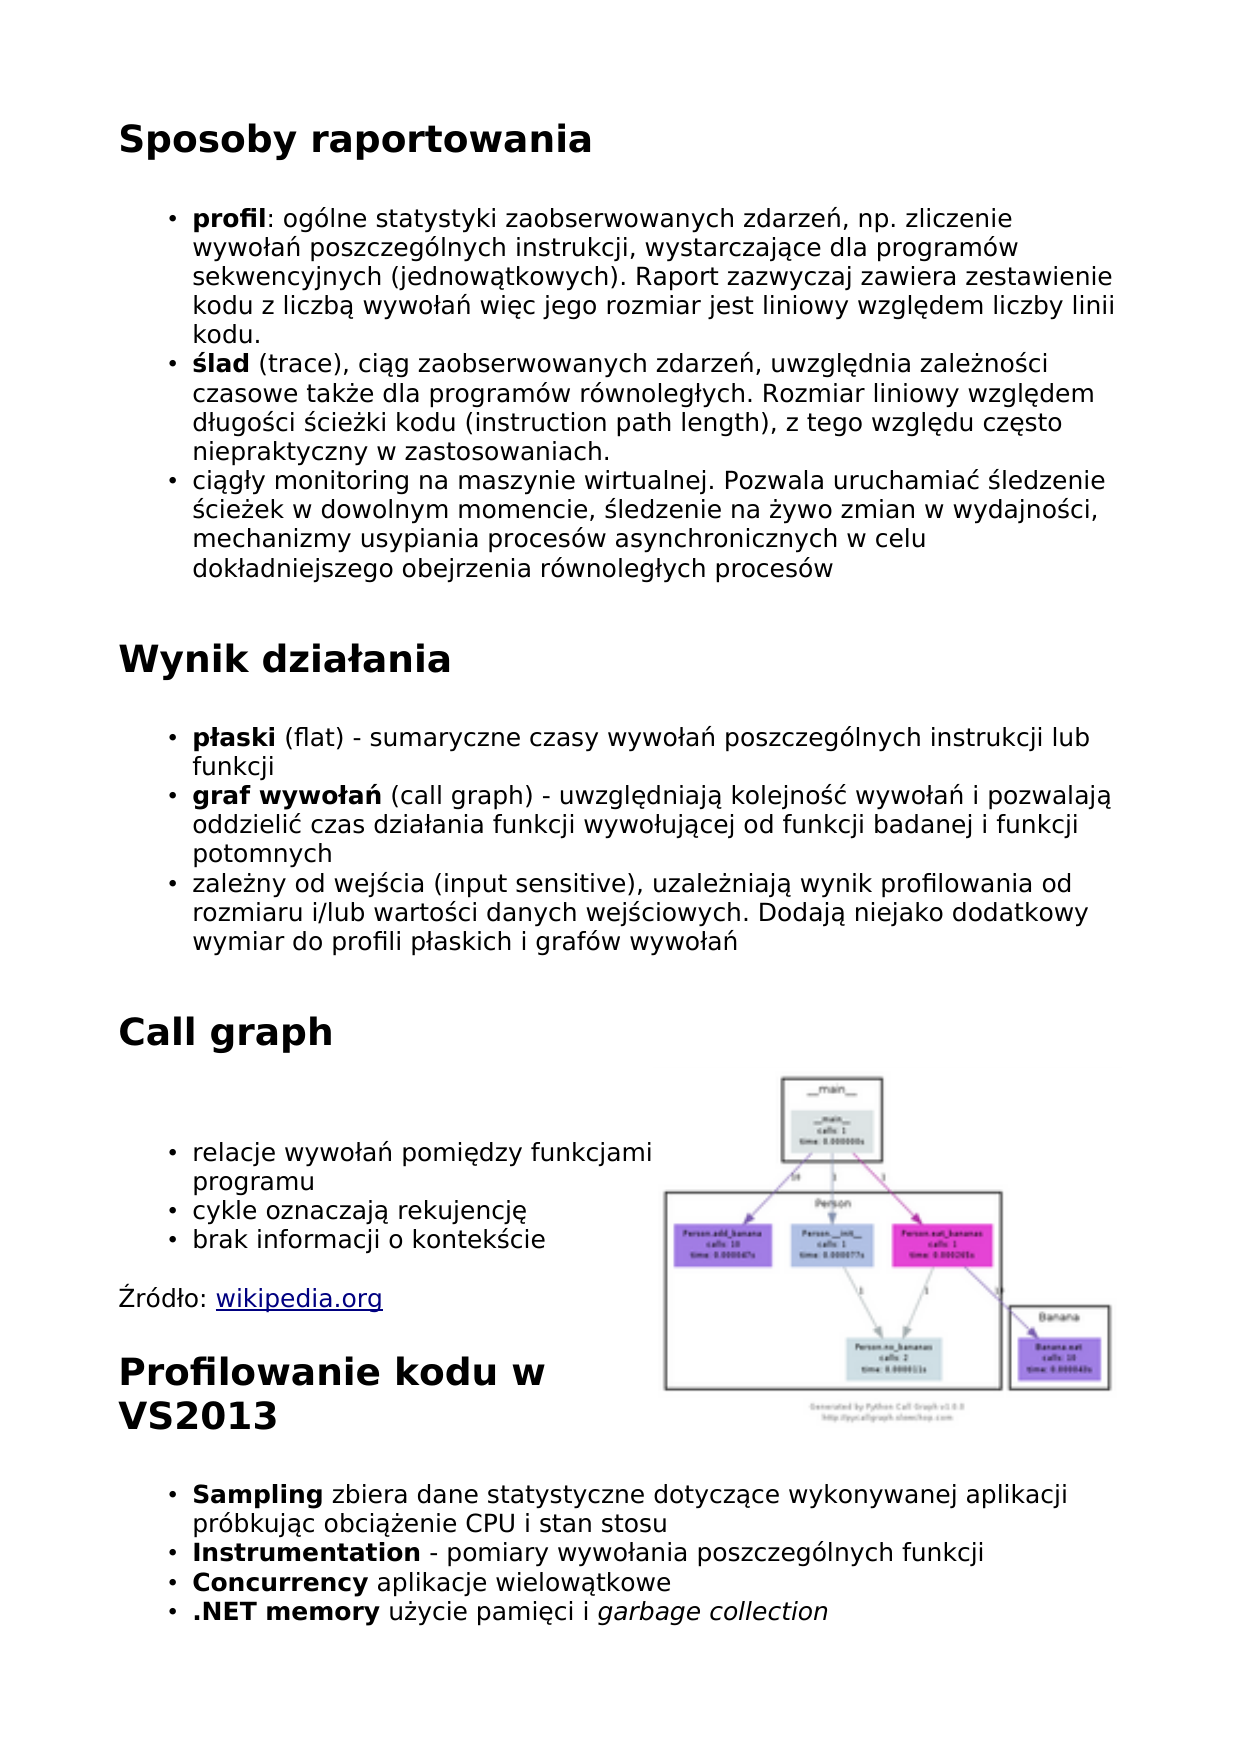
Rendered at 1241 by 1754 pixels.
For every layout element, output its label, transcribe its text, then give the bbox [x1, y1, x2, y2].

list ślad (trace), ciąg zaobserwowanych zdarzeń, uwzględnia zależności czasowe także dla programów równoległych. Rozmiar liniowy względem długości ścieżki kodu (instruction path length), z tego względu często niepraktyczny w zastosowaniach. [177, 349, 1122, 466]
list płaski (flat) - sumaryczne czasy wywołań poszczególnych instrukcji lub funkcji [177, 723, 1122, 781]
subtitle Wynik działania [118, 637, 1122, 681]
list Concurrency aplikacje wielowątkowe [177, 1568, 1122, 1597]
list profil: ogólne statystyki zaobserwowanych zdarzeń, np. zliczenie wywołań poszczególnych instrukcji, wystarczające dla programów sekwencyjnych (jednowątkowych). Raport zazwyczaj zawiera zestawienie kodu z liczbą wywołań więc jego rozmiar jest liniowy względem liczby linii kodu. [177, 204, 1122, 349]
list zależny od wejścia (input sensitive), uzależniają wynik profilowania od rozmiaru i/lub wartości danych wejściowych. Dodają niejako dodatkowy wymiar do profili płaskich i grafów wywołań [177, 869, 1122, 956]
text Źródło: wikipedia.org [118, 1284, 653, 1313]
list ciągły monitoring na maszynie wirtualnej. Pozwala uruchamiać śledzenie ścieżek w dowolnym momencie, śledzenie na żywo zmian w wydajności, mechanizmy usypiania procesów asynchronicznych w celu dokładniejszego obejrzenia równoległych procesów [177, 466, 1122, 583]
list brak informacji o kontekście [177, 1226, 653, 1255]
list graf wywołań (call graph) - uwzględniają kolejność wywołań i pozwalają oddzielić czas działania funkcji wywołującej od funkcji badanej i funkcji potomnych [177, 781, 1122, 869]
list .NET memory użycie pamięci i garbage collection [177, 1597, 1122, 1626]
subtitle Sposoby raportowania [118, 118, 1122, 162]
list cykle oznaczają rekujencję [177, 1196, 653, 1226]
list Instrumentation - pomiary wywołania poszczególnych funkcji [177, 1538, 1122, 1568]
subtitle Profilowanie kodu w VS2013 [118, 1351, 1122, 1438]
picture [653, 1067, 1123, 1434]
list relacje wywołań pomiędzy funkcjami programu [177, 1138, 653, 1196]
subtitle Call graph [118, 1011, 1122, 1054]
list Sampling zbiera dane statystyczne dotyczące wykonywanej aplikacji próbkując obciążenie CPU i stan stosu [177, 1480, 1122, 1538]
